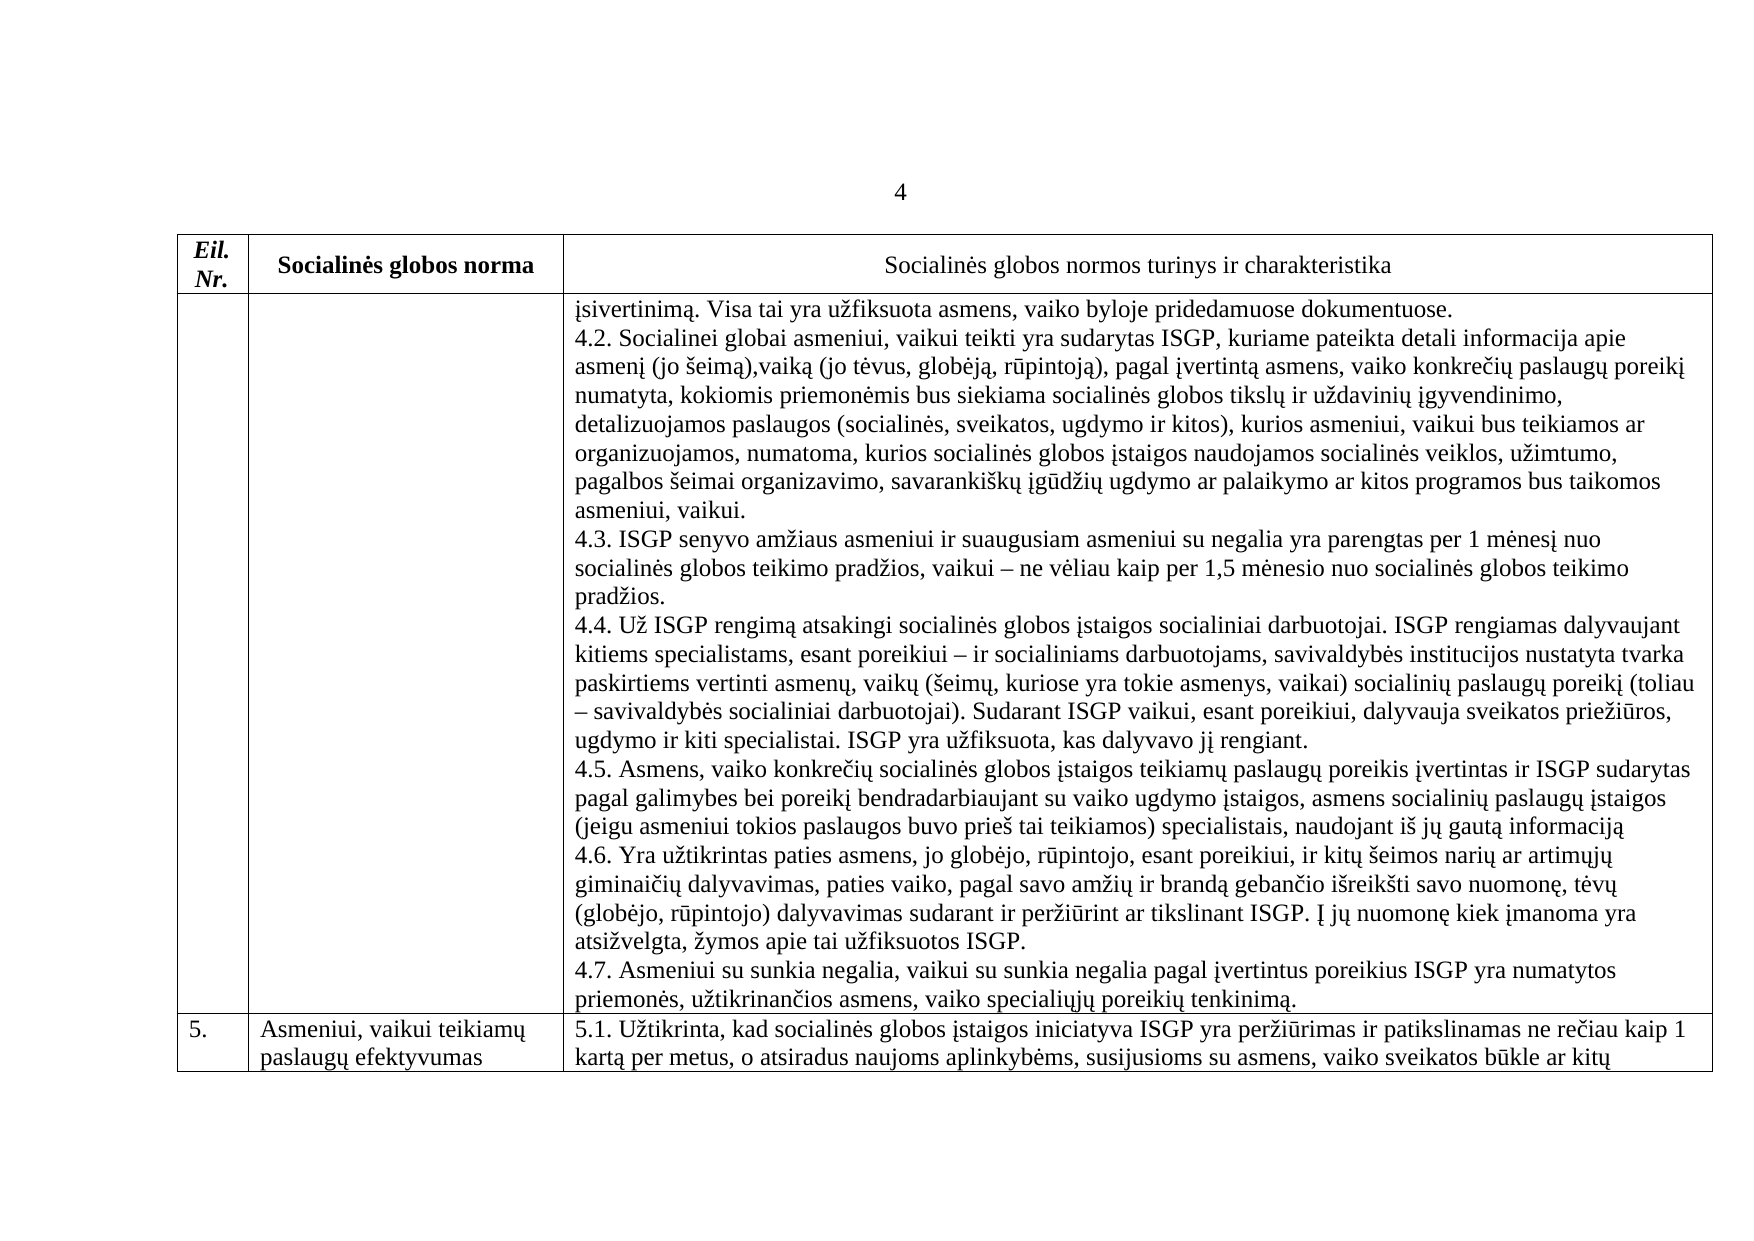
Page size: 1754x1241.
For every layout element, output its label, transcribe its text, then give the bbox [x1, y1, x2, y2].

table_cell [178, 294, 248, 1013]
table_cell [249, 294, 563, 1013]
table_header Socialinės globos norma [249, 235, 563, 293]
table_cell 5.1. Užtikrinta, kad socialinės globos įstaigos iniciatyva ISGP yra peržiūrimas ir patikslinamas ne rečiau kaip 1 kartą per metus, o atsiradus naujoms aplinkybėms, susijusioms su asmens, vaiko sveikatos būkle ar kitų [564, 1014, 1712, 1071]
table_header Eil. Nr. [178, 235, 248, 293]
table_header Socialinės globos normos turinys ir charakteristika [564, 235, 1712, 293]
table_cell 5. [178, 1014, 248, 1071]
table_cell įsivertinimą. Visa tai yra užfiksuota asmens, vaiko byloje pridedamuose dokumentuose. 4.2. Socialinei globai asmeniui, vaikui teikti yra sudarytas ISGP, kuriame pateikta detali informacija apie asmenį (jo šeimą),vaiką (jo tėvus, globėją, rūpintoją), pagal įvertintą asmens, vaiko konkrečių paslaugų poreikį numatyta, kokiomis priemonėmis bus siekiama socialinės globos tikslų ir uždavinių įgyvendinimo, detalizuojamos paslaugos (socialinės, sveikatos, ugdymo ir kitos), kurios asmeniui, vaikui bus teikiamos ar organizuojamos, numatoma, kurios socialinės globos įstaigos naudojamos socialinės veiklos, užimtumo, pagalbos šeimai organizavimo, savarankiškų įgūdžių ugdymo ar palaikymo ar kitos programos bus taikomos asmeniui, vaikui. 4.3. ISGP senyvo amžiaus asmeniui ir suaugusiam asmeniui su negalia yra parengtas per 1 mėnesį nuo socialinės globos teikimo pradžios, vaikui – ne vėliau kaip per 1,5 mėnesio nuo socialinės globos teikimo pradžios. 4.4. Už ISGP rengimą atsakingi socialinės globos įstaigos socialiniai darbuotojai. ISGP rengiamas dalyvaujant kitiems specialistams, esant poreikiui – ir socialiniams darbuotojams, savivaldybės institucijos nustatyta tvarka paskirtiems vertinti asmenų, vaikų (šeimų, kuriose yra tokie asmenys, vaikai) socialinių paslaugų poreikį (toliau – savivaldybės socialiniai darbuotojai). Sudarant ISGP vaikui, esant poreikiui, dalyvauja sveikatos priežiūros, ugdymo ir kiti specialistai. ISGP yra užfiksuota, kas dalyvavo jį rengiant. 4.5. Asmens, vaiko konkrečių socialinės globos įstaigos teikiamų paslaugų poreikis įvertintas ir ISGP sudarytas pagal galimybes bei poreikį bendradarbiaujant su vaiko ugdymo įstaigos, asmens socialinių paslaugų įstaigos (jeigu asmeniui tokios paslaugos buvo prieš tai teikiamos) specialistais, naudojant iš jų gautą informaciją 4.6. Yra užtikrintas paties asmens, jo globėjo, rūpintojo, esant poreikiui, ir kitų šeimos narių ar artimųjų giminaičių dalyvavimas, paties vaiko, pagal savo amžių ir brandą gebančio išreikšti savo nuomonę, tėvų (globėjo, rūpintojo) dalyvavimas sudarant ir peržiūrint ar tikslinant ISGP. Į jų nuomonę kiek įmanoma yra atsižvelgta, žymos apie tai užfiksuotos ISGP. 4.7. Asmeniui su sunkia negalia, vaikui su sunkia negalia pagal įvertintus poreikius ISGP yra numatytos priemonės, užtikrinančios asmens, vaiko specialiųjų poreikių tenkinimą. [564, 294, 1712, 1013]
table_cell Asmeniui, vaikui teikiamų paslaugų efektyvumas [249, 1014, 563, 1071]
